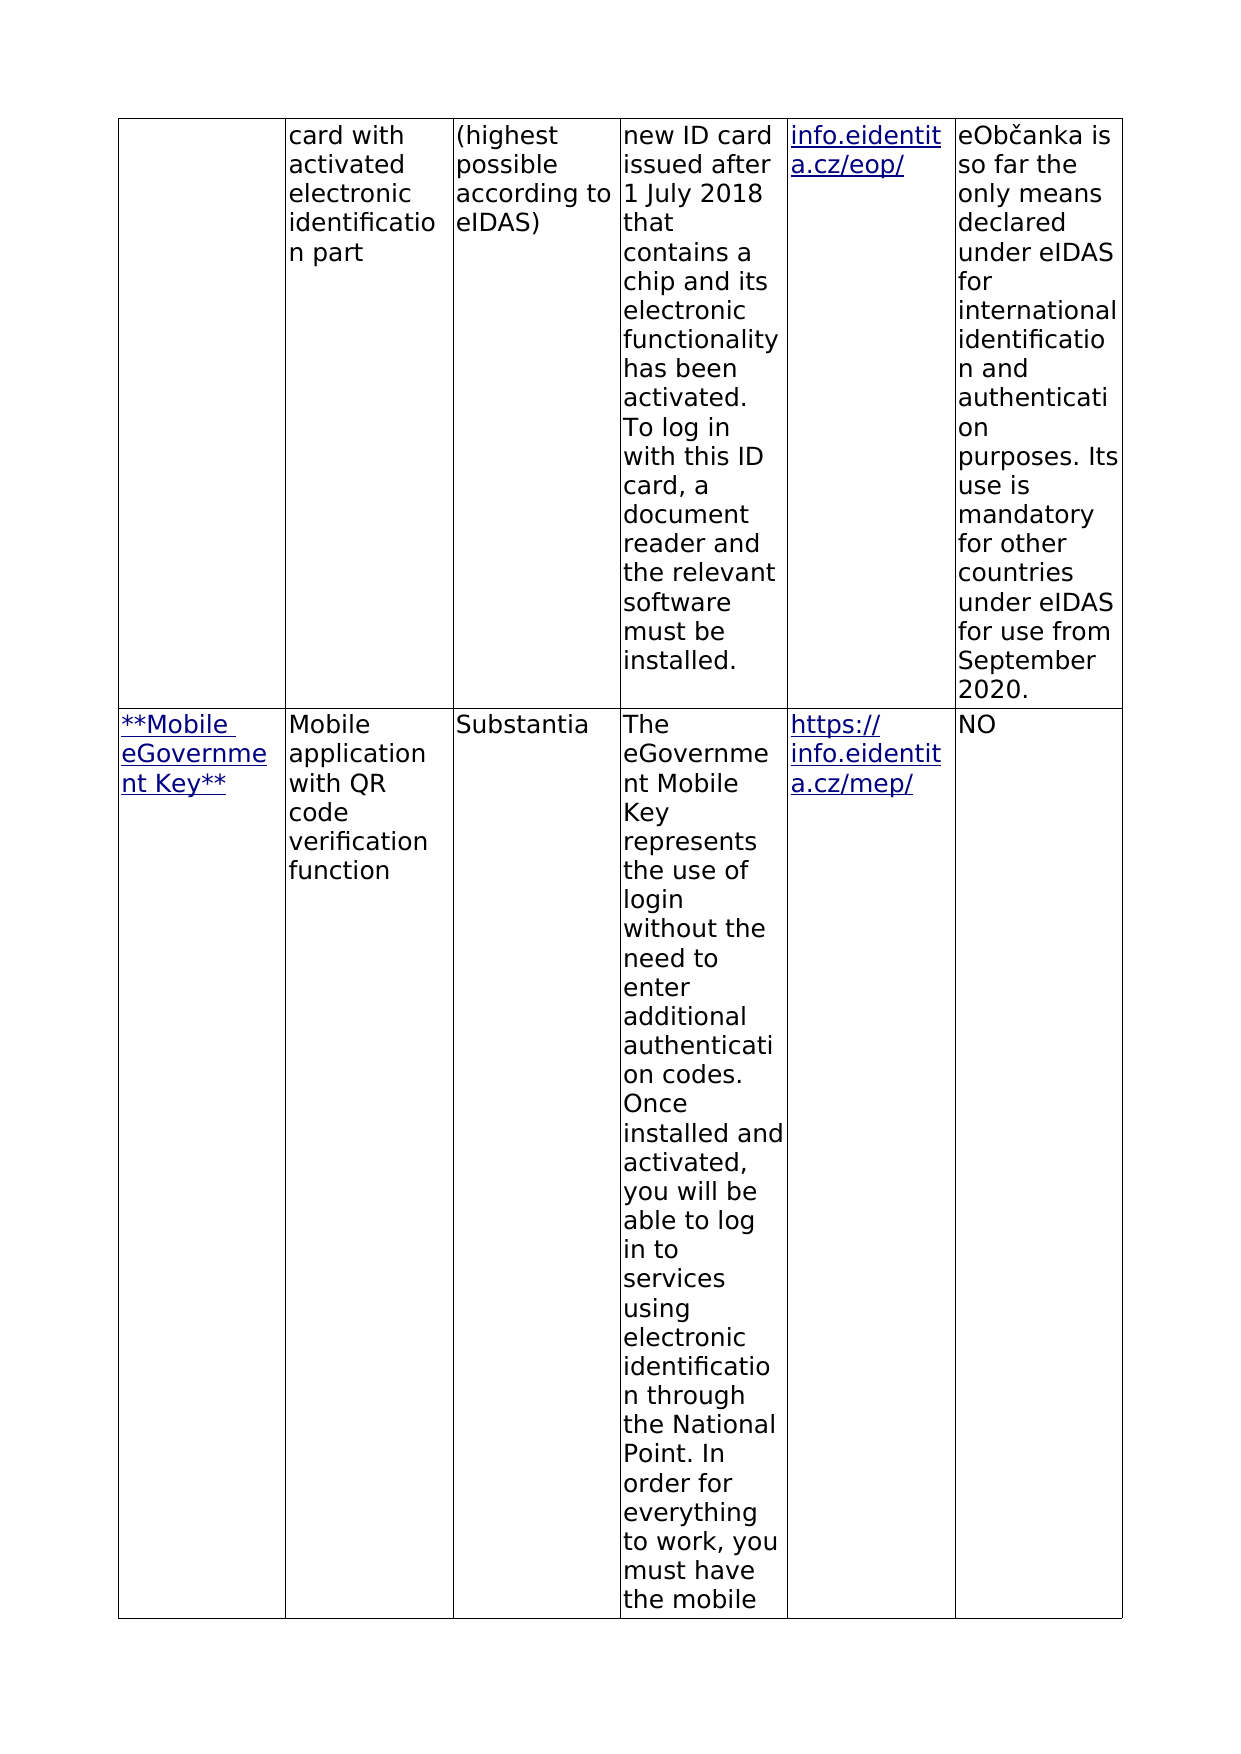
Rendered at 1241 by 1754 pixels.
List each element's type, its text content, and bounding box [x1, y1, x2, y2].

table_cell Mobile application with QR code verification function [286, 709, 453, 1617]
table_cell https://info.eidentita.cz/mep/ [788, 709, 955, 1617]
table_cell The eGovernment Mobile Key represents the use of login without the need to enter additional authentication codes. Once installed and activated, you will be able to log in to services using electronic identification through the National Point. In order for everything to work, you must have the mobile [621, 709, 787, 1617]
table_cell new ID card issued after 1 July 2018 that contains a chip and its electronic functionality has been activated. To log in with this ID card, a document reader and the relevant software must be installed. [621, 119, 787, 707]
table_cell Substantia [454, 709, 620, 1617]
table_cell - eObčanka is so far the only means declared under eIDAS for international identification and authentication purposes. Its use is mandatory for other countries under eIDAS for use from September 2020. [956, 119, 1122, 707]
table_cell info.eidentita.cz/eop/ [788, 119, 955, 707]
table_cell NO [956, 709, 1122, 1617]
table_cell [119, 119, 285, 707]
table_cell **Mobile eGovernment Key** [119, 709, 285, 1617]
table_cell card with activated electronic identification part [286, 119, 453, 707]
table_cell (highest possible according to eIDAS) [454, 119, 620, 707]
